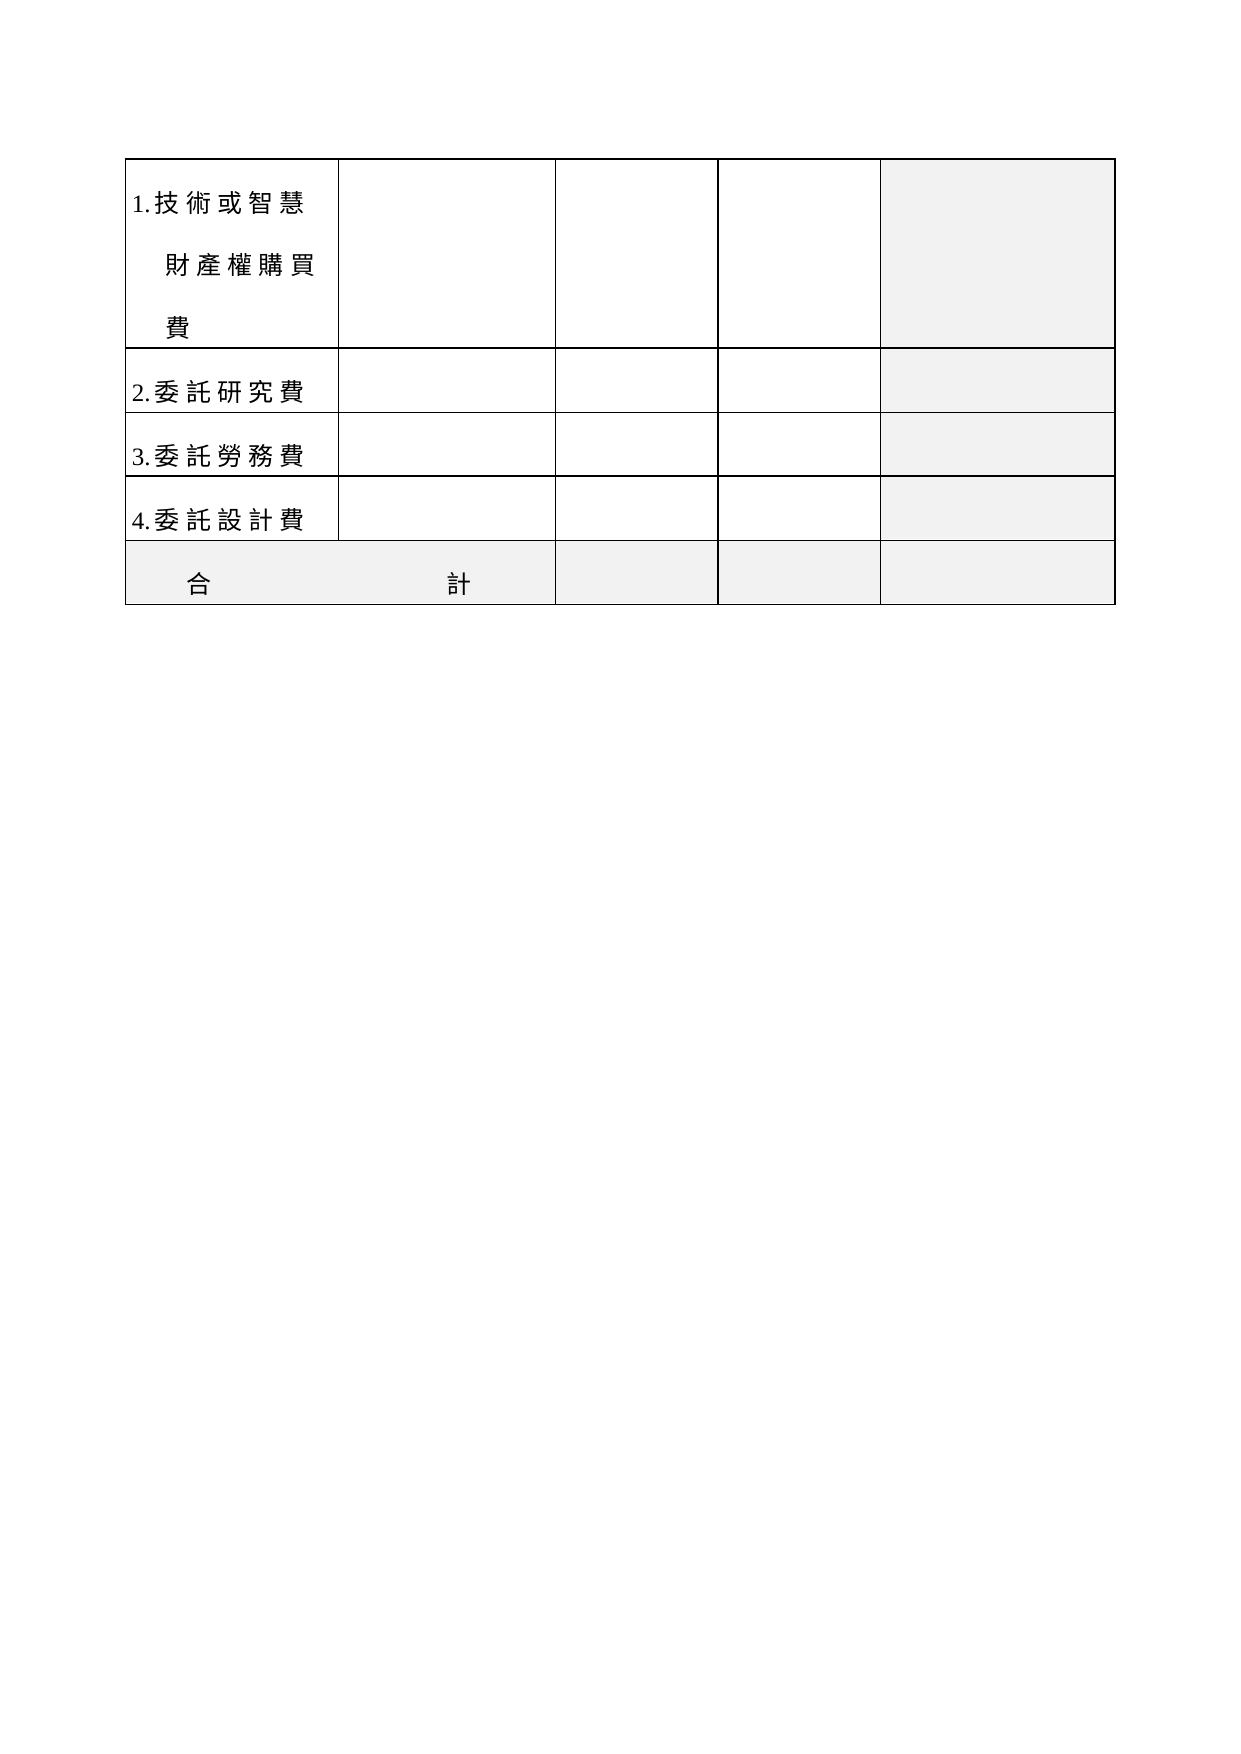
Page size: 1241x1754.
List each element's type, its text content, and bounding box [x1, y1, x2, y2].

table_cell 合 計 [126, 541, 555, 603]
table_cell [881, 541, 1114, 603]
table_cell [556, 541, 717, 603]
table_cell [881, 477, 1114, 539]
table_cell 2.委託研究費 [126, 349, 338, 411]
table_cell [719, 160, 880, 347]
table_cell [719, 413, 880, 475]
table_cell [556, 349, 717, 411]
table_cell [339, 413, 555, 475]
table_cell [719, 541, 880, 603]
table_cell [719, 477, 880, 539]
table_cell 3.委託勞務費 [126, 413, 338, 475]
table_cell [881, 349, 1114, 411]
table_cell 1.技術或智慧財產權購買費 [126, 160, 338, 347]
table_cell [881, 413, 1114, 475]
table_cell 4.委託設計費 [126, 477, 338, 539]
table_cell [556, 160, 717, 347]
table_cell [881, 160, 1114, 347]
table_cell [556, 413, 717, 475]
table_cell [556, 477, 717, 539]
table_cell [719, 349, 880, 411]
table_cell [339, 349, 555, 411]
table_cell [339, 477, 555, 539]
table_cell [339, 160, 555, 347]
